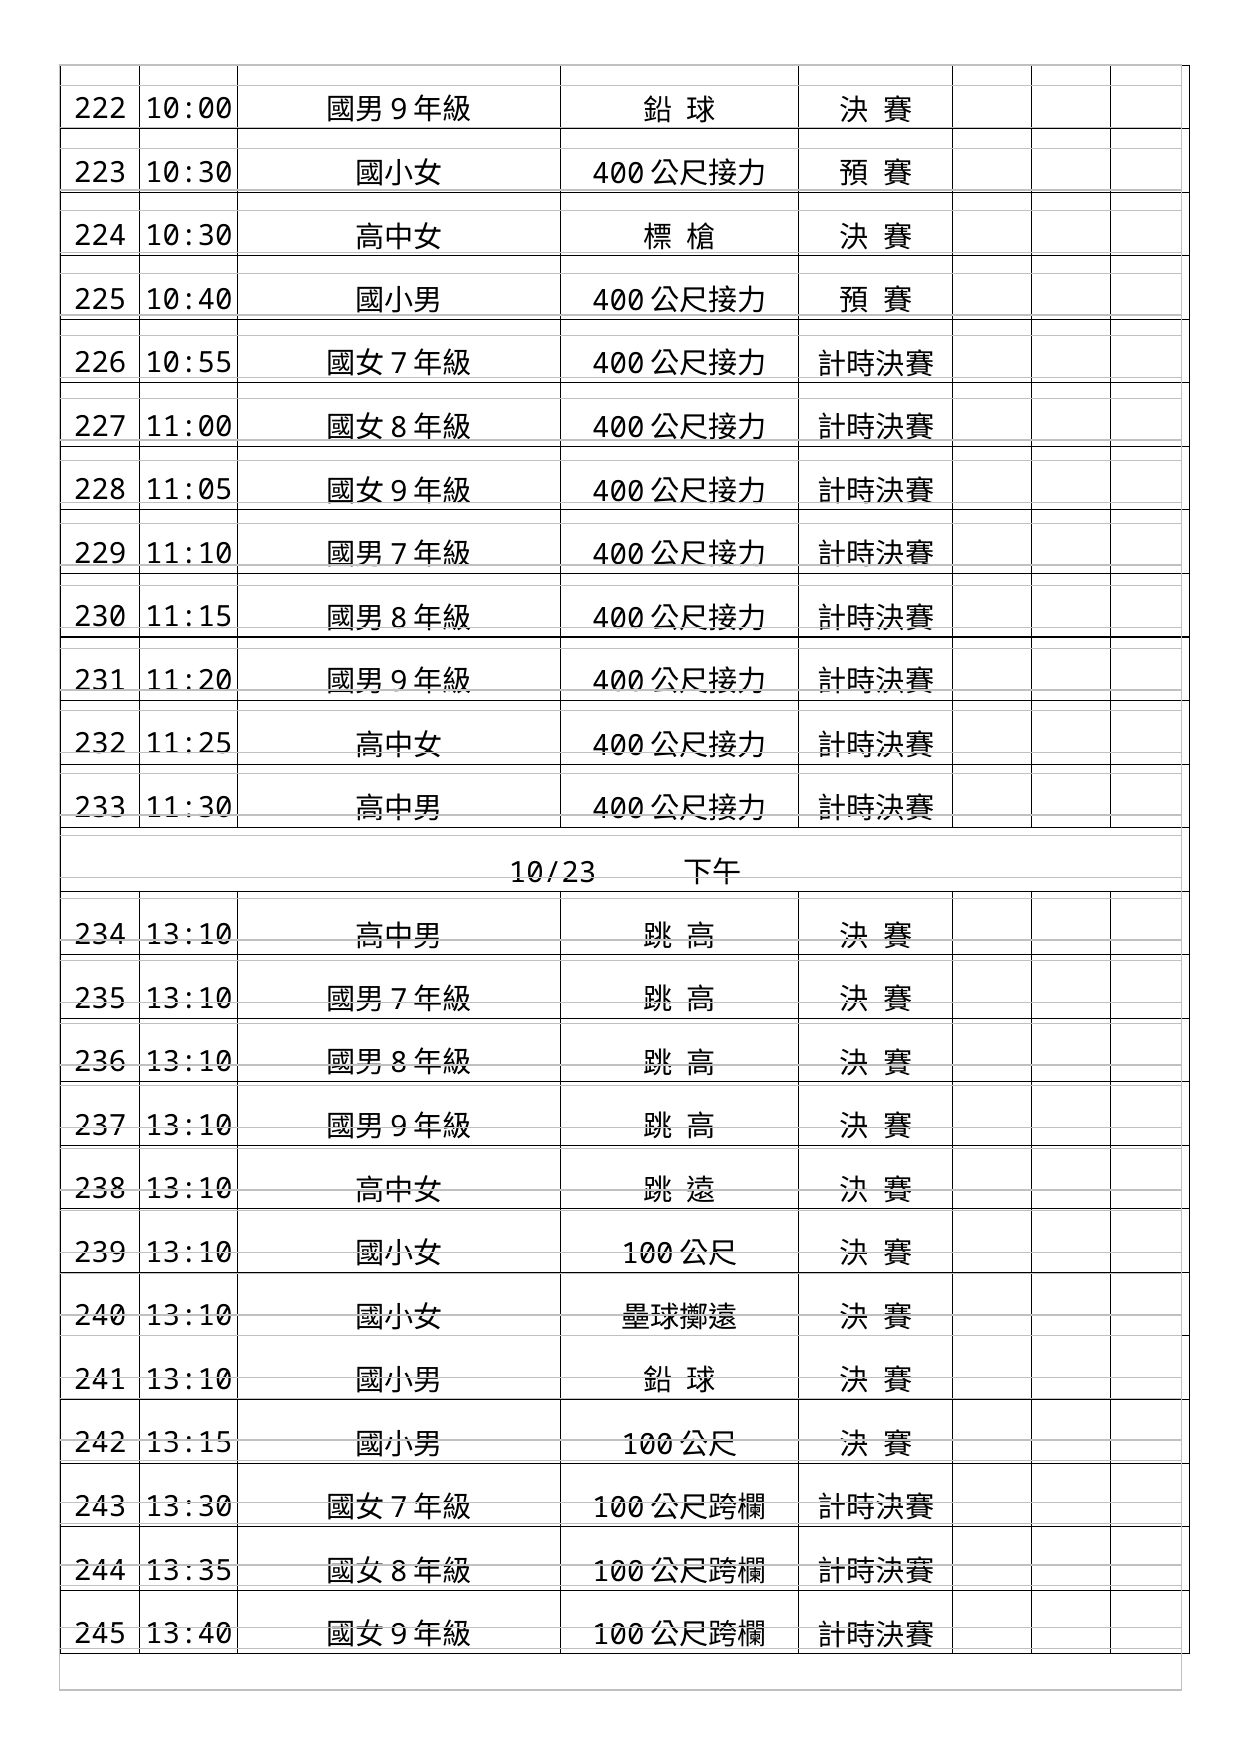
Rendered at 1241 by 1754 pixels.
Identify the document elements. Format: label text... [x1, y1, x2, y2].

table_cell 高中女 [238, 211, 560, 252]
table_cell [1182, 1527, 1189, 1589]
table_cell 國小女 [360, 1306, 380, 1314]
table_cell [1182, 892, 1189, 954]
table_cell [1111, 961, 1181, 1002]
table_cell 計時決賽 [799, 399, 952, 439]
table_cell [1111, 66, 1181, 85]
table_cell 國女8年級 [238, 399, 560, 439]
table_cell 高中女 [400, 738, 408, 746]
table_cell [953, 211, 1031, 252]
table_cell [953, 638, 1031, 648]
table_cell [140, 691, 237, 700]
table_cell 240 [61, 1274, 139, 1314]
table_cell 400公尺接力 [561, 701, 798, 710]
table_cell [1111, 899, 1181, 939]
table_cell 決 賽 [799, 1066, 952, 1081]
table_cell 國小女 [238, 1211, 560, 1252]
table_cell [953, 649, 1031, 689]
table_cell [1111, 211, 1181, 252]
table_cell [953, 899, 1031, 939]
table_cell 計時決賽 [799, 1566, 952, 1585]
table_cell 國男7年級 [331, 988, 351, 1002]
table_cell [953, 1503, 1031, 1523]
table_cell [561, 628, 798, 636]
table_cell 跳 遠 [561, 1149, 798, 1189]
table_cell [238, 320, 560, 335]
table_cell [799, 320, 952, 335]
table_cell [953, 383, 1031, 398]
table_cell [1032, 503, 1110, 509]
table_cell [1111, 447, 1181, 460]
table_cell [1032, 461, 1110, 502]
table_cell [953, 941, 1031, 954]
table_cell 13:10 [140, 1086, 237, 1127]
table_cell 11:25 [140, 711, 237, 752]
table_cell [561, 503, 798, 509]
table_cell 10:00 [140, 86, 237, 127]
table_cell [1182, 1209, 1189, 1272]
table_cell 國男9年級 [331, 1115, 351, 1127]
table_cell 國男9年級 [238, 86, 560, 127]
table_cell [61, 256, 139, 273]
table_cell 計時決賽 [799, 1591, 952, 1627]
table_cell [561, 193, 798, 210]
table_cell [238, 383, 560, 398]
table_cell 決 賽 [799, 1253, 952, 1272]
table_cell 國小女 [238, 1253, 560, 1272]
table_cell [953, 774, 1031, 814]
table_cell 233 [61, 774, 139, 814]
table_cell 高中男 [238, 765, 560, 773]
table_cell [953, 524, 1031, 564]
table_cell [1032, 955, 1110, 960]
table_cell [1111, 1191, 1181, 1208]
table_cell [1032, 899, 1110, 939]
table_cell [1032, 1591, 1110, 1627]
table_cell 10:30 [140, 149, 237, 189]
table_cell 226 [61, 336, 139, 377]
table_cell 國女9年級 [331, 1628, 351, 1643]
table_cell [1032, 399, 1110, 439]
table_cell [1111, 753, 1181, 763]
table_cell [1111, 86, 1181, 127]
table_cell 國女7年級 [331, 1503, 351, 1516]
table_cell 13:10 [140, 1316, 237, 1335]
table_cell 100公尺 [561, 1253, 798, 1272]
table_cell 國小女 [238, 1316, 560, 1335]
table_cell 239 [61, 1211, 139, 1252]
table_cell 13:40 [140, 1591, 237, 1627]
table_cell [1032, 765, 1110, 773]
table_cell [953, 256, 1031, 273]
table_cell 國小男 [360, 1441, 380, 1453]
table_cell 13:30 [140, 1464, 237, 1502]
table_cell [953, 336, 1031, 377]
table_cell [953, 765, 1031, 773]
table_cell 跳 高 [561, 955, 798, 960]
table_cell [140, 256, 237, 273]
table_cell 跳 高 [561, 941, 798, 954]
table_cell 10:55 [140, 336, 237, 377]
table_cell [238, 447, 560, 460]
table_cell [1032, 256, 1110, 273]
table_cell [1182, 701, 1189, 763]
table_cell 計時決賽 [799, 1628, 952, 1648]
table_cell [953, 1019, 1031, 1023]
table_cell [1032, 1149, 1110, 1189]
table_cell 400公尺接力 [561, 586, 798, 627]
table_cell [953, 320, 1031, 335]
table_cell [1032, 1019, 1110, 1023]
table_cell 235 [61, 955, 139, 960]
table_cell 決 賽 [799, 1149, 952, 1189]
table_cell [1032, 1066, 1110, 1081]
table_cell [1032, 1649, 1110, 1653]
table_cell 229 [61, 524, 139, 564]
table_cell 國小男 [238, 274, 560, 314]
table_cell [1111, 378, 1181, 382]
table_cell 13:10 [140, 1253, 237, 1272]
table_cell 13:35 [140, 1527, 237, 1564]
table_cell [953, 753, 1031, 763]
table_cell [1111, 503, 1181, 509]
table_cell [953, 503, 1031, 509]
table_cell 235 [61, 1003, 139, 1018]
table_cell [953, 1066, 1031, 1081]
table_cell [1032, 1211, 1110, 1252]
table_cell [140, 566, 237, 573]
table_cell 計時決賽 [799, 765, 952, 773]
table_cell [238, 256, 560, 273]
table_cell [799, 256, 952, 273]
table_cell [1032, 816, 1110, 827]
table_cell 高中女 [238, 753, 560, 763]
table_cell 13:40 [140, 1628, 237, 1648]
table_cell 13:10 [140, 892, 237, 898]
table_cell 國男9年級 [331, 1128, 351, 1135]
table_cell 13:10 [140, 899, 237, 939]
table_cell [561, 378, 798, 382]
table_cell 決 賽 [799, 1211, 952, 1252]
table_cell 237 [61, 1086, 139, 1127]
table_cell [1111, 320, 1181, 335]
table_cell [799, 638, 952, 648]
table_cell [1182, 955, 1189, 1018]
table_cell 236 [61, 1066, 139, 1081]
table_cell 國小女 [360, 1253, 380, 1262]
table_cell [953, 711, 1031, 752]
table_cell 決 賽 [799, 1336, 952, 1377]
table_cell [1032, 774, 1110, 814]
table_cell [953, 129, 1031, 148]
table_cell [1182, 1336, 1189, 1399]
table_cell [561, 129, 798, 148]
table_cell [799, 193, 952, 210]
table_cell [1032, 1503, 1110, 1523]
table_cell [953, 961, 1031, 1002]
table_cell [1182, 1273, 1189, 1335]
table_cell 壘球擲遠 [561, 1274, 798, 1314]
table_cell [61, 574, 139, 585]
table_cell [953, 447, 1031, 460]
table_cell [953, 628, 1031, 636]
table_cell [1182, 383, 1189, 446]
table_cell 鉛 球 [561, 1378, 798, 1398]
table_cell [1111, 1086, 1181, 1127]
table_cell 決 賽 [799, 961, 952, 1002]
table_cell [953, 1527, 1031, 1564]
table_cell [799, 691, 952, 700]
table_cell [1182, 193, 1189, 255]
table_cell [1032, 1086, 1110, 1127]
table_cell [1111, 510, 1181, 523]
table_cell 決 賽 [799, 1019, 952, 1023]
table_cell [1111, 574, 1181, 585]
table_cell [1111, 1336, 1181, 1377]
table_cell [1032, 1024, 1110, 1064]
table_cell 計時決賽 [799, 336, 952, 377]
table_cell 242 [61, 1400, 139, 1439]
table_cell 13:15 [140, 1400, 237, 1439]
table_cell 計時決賽 [799, 774, 952, 814]
table_cell 跳 高 [561, 1086, 798, 1127]
table_cell 11:20 [140, 649, 237, 689]
table_cell 國女7年級 [238, 1503, 560, 1523]
table_cell [1182, 510, 1189, 573]
table_cell [1111, 441, 1181, 446]
table_cell [953, 1316, 1031, 1335]
table_cell 400公尺接力 [561, 753, 798, 763]
table_cell 國男8年級 [238, 1066, 560, 1081]
table_cell [953, 66, 1031, 85]
table_cell 跳 高 [561, 1128, 798, 1145]
table_cell 壘球擲遠 [561, 1316, 798, 1335]
table_cell 鉛 球 [561, 1336, 798, 1377]
table_cell [1111, 1024, 1181, 1064]
table_cell 決 賽 [799, 892, 952, 898]
table_cell [799, 510, 952, 523]
table_cell 國男8年級 [238, 586, 560, 627]
table_cell [1111, 649, 1181, 689]
table_cell [1032, 1336, 1110, 1377]
table_cell [1032, 378, 1110, 382]
table_cell [1182, 1082, 1189, 1145]
table_cell 高中男 [238, 816, 560, 827]
table_cell 決 賽 [799, 1191, 952, 1208]
table_cell 13:10 [140, 1024, 237, 1064]
table_cell [1111, 774, 1181, 814]
table_cell [953, 1128, 1031, 1145]
table_cell [61, 383, 139, 398]
table_cell 高中男 [238, 899, 560, 939]
table_cell [1032, 566, 1110, 573]
table_cell [1111, 816, 1181, 827]
table_cell [799, 129, 952, 148]
table_cell 跳 高 [561, 1003, 798, 1018]
table_cell 235 [61, 961, 139, 1002]
table_cell 224 [61, 211, 139, 252]
table_cell 10/23 下午 [61, 828, 1181, 835]
table_cell 222 [61, 86, 139, 127]
table_cell [1111, 461, 1181, 502]
table_cell 13:10 [140, 1128, 237, 1145]
table_cell [1182, 638, 1189, 700]
table_cell [1111, 193, 1181, 210]
table_cell 11:25 [140, 701, 237, 710]
table_cell 243 [61, 1464, 139, 1502]
table_cell [561, 441, 798, 446]
table_cell [238, 503, 560, 509]
table_cell 230 [61, 586, 139, 627]
table_cell [1032, 1316, 1110, 1335]
table_cell [1111, 1464, 1181, 1502]
table_cell [140, 193, 237, 210]
table_cell 239 [61, 1253, 139, 1272]
table_cell [1182, 447, 1189, 509]
table_cell 11:30 [140, 774, 237, 814]
table_cell 計時決賽 [799, 586, 952, 627]
table_cell [140, 441, 237, 446]
table_cell 跳 高 [561, 899, 798, 939]
table_cell 國小男 [238, 1441, 560, 1460]
table_cell 預 賽 [799, 274, 952, 314]
table_cell [799, 378, 952, 382]
table_cell [1032, 892, 1110, 898]
table_cell 10/23 下午 [61, 836, 1181, 877]
table_cell 鉛 球 [561, 86, 798, 127]
table_cell 13:30 [140, 1503, 237, 1523]
table_cell [140, 503, 237, 509]
table_cell [1182, 765, 1189, 827]
table_cell [1032, 129, 1110, 148]
table_cell 國男7年級 [238, 961, 560, 1002]
table_cell [1032, 1274, 1110, 1314]
table_cell 238 [61, 1149, 139, 1189]
table_cell 13:35 [140, 1566, 237, 1585]
table_cell 預 賽 [799, 149, 952, 189]
table_cell 高中女 [238, 711, 560, 752]
table_cell 234 [61, 941, 139, 954]
table_cell 高中女 [422, 740, 433, 749]
table_cell 100公尺跨欄 [561, 1503, 798, 1523]
table_cell 計時決賽 [799, 1527, 952, 1564]
table_cell [1111, 1503, 1181, 1523]
table_cell [1032, 66, 1110, 85]
table_cell 13:10 [140, 961, 237, 1002]
table_cell 400公尺接力 [561, 816, 798, 827]
table_cell [953, 1274, 1031, 1314]
table_cell [238, 193, 560, 210]
table_cell 236 [61, 1024, 139, 1064]
table_cell 計時決賽 [857, 799, 868, 808]
table_cell 400公尺接力 [561, 711, 798, 752]
table_cell [1032, 1253, 1110, 1272]
table_cell 高中女 [360, 746, 379, 752]
table_cell [140, 628, 237, 636]
table_cell [561, 320, 798, 335]
table_cell 國女7年級 [238, 1464, 560, 1502]
table_cell [1111, 1019, 1181, 1023]
table_cell [1032, 628, 1110, 636]
table_cell 計時決賽 [857, 736, 868, 745]
table_cell [1032, 447, 1110, 460]
table_cell 242 [61, 1441, 139, 1460]
table_cell 11:15 [140, 586, 237, 627]
table_cell [1182, 256, 1189, 319]
table_cell [1032, 711, 1110, 752]
table_cell [1111, 399, 1181, 439]
table_cell 225 [61, 274, 139, 314]
table_cell 計時決賽 [799, 1649, 952, 1653]
table_cell [953, 892, 1031, 898]
table_cell 計時決賽 [799, 649, 952, 689]
table_cell 跳 高 [561, 961, 798, 1002]
table_cell [1111, 1316, 1181, 1335]
table_cell [1111, 1591, 1181, 1627]
table_cell [140, 320, 237, 335]
table_cell 100公尺 [561, 1400, 798, 1439]
table_cell [1111, 691, 1181, 700]
table_cell [799, 574, 952, 585]
table_cell [140, 574, 237, 585]
table_cell [1111, 941, 1181, 954]
table_cell 100公尺跨欄 [561, 1591, 798, 1627]
table_cell 高中男 [389, 929, 397, 937]
table_cell 國男8年級 [331, 1051, 351, 1064]
table_cell [953, 691, 1031, 700]
table_cell [1111, 274, 1181, 314]
table_cell 國女8年級 [238, 1566, 560, 1585]
table_cell 國小男 [238, 1336, 560, 1377]
table_cell [1032, 524, 1110, 564]
table_cell 13:10 [140, 1003, 237, 1018]
table_cell [953, 955, 1031, 960]
table_cell [238, 129, 560, 148]
table_cell [953, 1211, 1031, 1252]
table_cell [953, 378, 1031, 382]
table_cell 400公尺接力 [747, 739, 761, 752]
table_cell 245 [61, 1649, 139, 1653]
table_cell 13:10 [140, 955, 237, 960]
table_cell 243 [61, 1503, 139, 1523]
table_cell 高中男 [400, 929, 408, 937]
table_cell [238, 628, 560, 636]
table_cell 高中女 [389, 738, 397, 746]
table_cell 13:10 [140, 1378, 237, 1398]
table_cell [1032, 691, 1110, 700]
table_cell 決 賽 [799, 1441, 952, 1460]
table_cell [238, 510, 560, 523]
table_cell [1111, 1274, 1181, 1314]
table_cell [953, 1253, 1031, 1272]
table_cell [61, 378, 139, 382]
table_cell 232 [61, 711, 139, 752]
table_cell [561, 510, 798, 523]
table_cell 國男9年級 [238, 649, 560, 689]
table_cell 223 [61, 149, 139, 189]
table_cell 400公尺接力 [561, 524, 798, 564]
table_cell 高中男 [400, 801, 408, 809]
table_cell [1111, 1128, 1181, 1145]
table_cell 國小男 [238, 1378, 560, 1398]
table_cell [561, 574, 798, 585]
table_cell [61, 320, 139, 335]
table_cell [1032, 383, 1110, 398]
table_cell [953, 1464, 1031, 1502]
table_cell 10:30 [140, 211, 237, 252]
table_cell [1111, 1149, 1181, 1189]
table_cell 234 [61, 892, 139, 898]
table_cell 241 [61, 1336, 139, 1377]
table_cell [1182, 1464, 1189, 1526]
table_cell 決 賽 [799, 211, 952, 252]
table_cell 國女8年級 [331, 1566, 351, 1580]
table_cell 234 [112, 926, 119, 937]
table_cell 國男9年級 [238, 1086, 560, 1127]
table_cell 13:10 [140, 1149, 237, 1189]
table_cell [140, 510, 237, 523]
table_cell 國女7年級 [238, 336, 560, 377]
table_cell [1032, 336, 1110, 377]
table_cell [238, 378, 560, 382]
table_cell 244 [61, 1527, 139, 1564]
table_cell 10/23 下午 [1182, 828, 1189, 891]
table_cell [1032, 1628, 1110, 1648]
table_cell 100公尺跨欄 [561, 1566, 798, 1585]
table_cell [1032, 211, 1110, 252]
table_cell [61, 441, 139, 446]
table_cell 13:10 [140, 941, 237, 954]
table_cell [1032, 941, 1110, 954]
table_cell 234 [61, 899, 139, 939]
table_cell [140, 66, 237, 85]
table_cell [953, 399, 1031, 439]
table_cell [799, 66, 952, 85]
table_cell 13:15 [140, 1441, 237, 1460]
table_cell [953, 1149, 1031, 1189]
table_cell 決 賽 [799, 1003, 952, 1018]
table_cell 100公尺跨欄 [561, 1464, 798, 1502]
table_cell [1032, 274, 1110, 314]
table_cell 決 賽 [799, 1274, 952, 1314]
table_cell 100公尺跨欄 [561, 1527, 798, 1564]
table_cell [238, 566, 560, 573]
table_cell [1032, 1003, 1110, 1018]
table_cell 計時決賽 [799, 1464, 952, 1502]
table_cell [1032, 1441, 1110, 1460]
table_cell 國男8年級 [331, 1066, 351, 1071]
table_cell 國男8年級 [238, 1019, 560, 1023]
table_cell 232 [61, 701, 139, 710]
table_cell [953, 586, 1031, 627]
table_cell [1032, 149, 1110, 189]
table_cell [1032, 86, 1110, 127]
table_cell 決 賽 [799, 1086, 952, 1127]
table_cell 跳 高 [561, 1024, 798, 1064]
table_cell [953, 510, 1031, 523]
table_cell 跳 高 [561, 1019, 798, 1023]
table_cell [61, 510, 139, 523]
table_cell 決 賽 [799, 1024, 952, 1064]
table_cell [953, 1086, 1031, 1127]
table_cell 11:05 [140, 461, 237, 502]
table_cell 228 [61, 461, 139, 502]
table_cell [561, 691, 798, 700]
table_cell 11:25 [140, 753, 237, 763]
table_cell [1032, 1400, 1110, 1439]
table_cell [140, 129, 237, 148]
table_cell [953, 461, 1031, 502]
table_cell [61, 691, 139, 700]
table_cell [561, 256, 798, 273]
table_cell 13:10 [140, 1274, 237, 1314]
table_cell [561, 566, 798, 573]
table_cell [953, 1628, 1031, 1648]
table_cell [1182, 1591, 1189, 1653]
table_cell [1182, 66, 1189, 128]
table_cell [799, 628, 952, 636]
table_cell 13:10 [140, 1019, 237, 1023]
table_cell [1032, 586, 1110, 627]
table_cell 400公尺接力 [748, 802, 761, 814]
table_cell [1111, 765, 1181, 773]
table_cell [1032, 1464, 1110, 1502]
table_cell [61, 447, 139, 460]
table_cell 決 賽 [799, 941, 952, 954]
table_cell [238, 66, 560, 85]
table_cell [799, 447, 952, 460]
table_cell 10/23 下午 [61, 878, 1181, 891]
table_cell [1111, 524, 1181, 564]
table_cell 400公尺接力 [561, 461, 798, 502]
table_cell [1111, 336, 1181, 377]
table_cell 11:10 [140, 524, 237, 564]
table_cell 高中男 [238, 892, 560, 898]
table_cell [1111, 892, 1181, 898]
table_cell 國小男 [238, 1400, 560, 1439]
table_cell 232 [61, 753, 139, 763]
table_cell [799, 441, 952, 446]
table_cell [1032, 574, 1110, 585]
table_cell 239 [112, 1243, 121, 1252]
table_cell 400公尺接力 [561, 399, 798, 439]
table_cell [1182, 1146, 1189, 1208]
table_cell [61, 66, 139, 85]
table_cell [1182, 1400, 1189, 1462]
table_cell [1032, 320, 1110, 335]
table_cell 400公尺接力 [561, 649, 798, 689]
table_cell [61, 638, 139, 648]
table_cell [953, 1591, 1031, 1627]
table_cell [1111, 256, 1181, 273]
table_cell 240 [61, 1316, 139, 1335]
table_cell [238, 638, 560, 648]
table_cell 高中男 [238, 941, 560, 954]
table_cell [1111, 1649, 1181, 1653]
table_cell 11:30 [140, 765, 237, 773]
table_cell [1111, 1400, 1181, 1439]
table_cell [953, 1441, 1031, 1460]
table_cell [953, 1336, 1031, 1377]
table_cell 236 [61, 1019, 139, 1023]
table_cell [953, 274, 1031, 314]
table_cell [1032, 638, 1110, 648]
table_cell 標 槍 [561, 211, 798, 252]
table_cell 計時決賽 [799, 753, 952, 763]
table_cell 245 [61, 1591, 139, 1627]
table_cell 233 [61, 765, 139, 773]
table_cell 國女7年級 [331, 1496, 351, 1502]
table_cell 計時決賽 [799, 711, 952, 752]
table_cell 國男7年級 [238, 955, 560, 960]
table_cell [1032, 649, 1110, 689]
table_cell 10:40 [140, 274, 237, 314]
table_cell 13:10 [140, 1066, 237, 1081]
table_cell [140, 638, 237, 648]
table_cell [238, 441, 560, 446]
table_cell 233 [61, 816, 139, 827]
table_cell [561, 66, 798, 85]
table_cell 跳 高 [561, 1066, 798, 1081]
table_cell 計時決賽 [799, 524, 952, 564]
table_cell 跳 遠 [561, 1191, 798, 1208]
table_cell [1032, 1128, 1110, 1145]
table_cell 13:10 [140, 1336, 237, 1377]
table_cell [1032, 1191, 1110, 1208]
table_cell 決 賽 [799, 86, 952, 127]
table_cell [953, 1191, 1031, 1208]
table_cell 國女9年級 [238, 461, 560, 502]
table_cell [953, 1400, 1031, 1439]
table_cell 高中男 [360, 809, 379, 814]
table_cell 100公尺跨欄 [561, 1628, 798, 1648]
table_cell [953, 1024, 1031, 1064]
table_cell [61, 566, 139, 573]
table_cell 國小女 [360, 1316, 380, 1326]
table_cell 11:00 [140, 399, 237, 439]
table_cell [1111, 383, 1181, 398]
table_cell [1111, 628, 1181, 636]
table_cell [1111, 566, 1181, 573]
table_cell 400公尺接力 [561, 336, 798, 377]
table_cell [953, 86, 1031, 127]
table_cell 244 [61, 1566, 139, 1585]
table_cell 決 賽 [799, 1128, 952, 1145]
table_cell 國男7年級 [238, 524, 560, 564]
table_cell 13:40 [140, 1649, 237, 1653]
table_cell [1182, 1019, 1189, 1081]
table_cell 國男9年級 [238, 1128, 560, 1145]
table_cell [561, 638, 798, 648]
table_cell 決 賽 [799, 899, 952, 939]
table_cell 國女9年級 [238, 1628, 560, 1648]
table_cell 計時決賽 [799, 701, 952, 710]
table_cell [61, 503, 139, 509]
table_cell 國小男 [360, 1433, 380, 1439]
table_cell 國男8年級 [238, 1024, 560, 1064]
table_cell [953, 1378, 1031, 1398]
table_cell 400公尺接力 [561, 765, 798, 773]
table_cell [1111, 701, 1181, 710]
table_cell 國女8年級 [238, 1527, 560, 1564]
table_cell [1032, 1527, 1110, 1564]
table_cell [1032, 441, 1110, 446]
table_cell 13:10 [140, 1191, 237, 1208]
table_cell [561, 447, 798, 460]
table_cell 國小男 [360, 1369, 380, 1377]
table_cell 400公尺接力 [561, 274, 798, 314]
table_cell [1182, 129, 1189, 192]
table_cell 高中男 [389, 801, 397, 809]
table_cell 245 [61, 1628, 139, 1648]
table_cell 國男7年級 [238, 1003, 560, 1018]
table_cell [953, 441, 1031, 446]
table_cell 高中女 [238, 1191, 560, 1208]
table_cell [1111, 711, 1181, 752]
table_cell [1111, 1211, 1181, 1252]
table_cell 決 賽 [799, 1378, 952, 1398]
table_cell [1111, 1527, 1181, 1564]
table_cell [1111, 1628, 1181, 1648]
table_cell 237 [61, 1128, 139, 1145]
table_cell 國男7年級 [331, 1003, 351, 1008]
table_cell [1032, 510, 1110, 523]
table_cell 決 賽 [799, 1316, 952, 1335]
table_cell 238 [61, 1191, 139, 1208]
table_cell [238, 691, 560, 700]
table_cell [1111, 1378, 1181, 1398]
table_cell 13:10 [140, 1211, 237, 1252]
table_cell 國小女 [238, 1274, 560, 1314]
table_cell [1032, 1566, 1110, 1585]
table_cell [799, 503, 952, 509]
table_cell [1032, 753, 1110, 763]
table_cell [953, 566, 1031, 573]
table_cell [799, 566, 952, 573]
table_cell 計時決賽 [799, 461, 952, 502]
table_cell 100公尺跨欄 [561, 1649, 798, 1653]
table_cell [953, 574, 1031, 585]
table_cell 國小男 [360, 1378, 380, 1389]
table_cell [1182, 574, 1189, 636]
table_cell [61, 193, 139, 210]
table_cell [1111, 955, 1181, 960]
table_cell [1032, 961, 1110, 1002]
table_cell [140, 383, 237, 398]
table_cell 高中男 [238, 774, 560, 814]
table_cell [1111, 638, 1181, 648]
table_cell 100公尺 [561, 1211, 798, 1252]
table_cell [953, 1566, 1031, 1585]
table_cell [1032, 1378, 1110, 1398]
table_cell 400公尺接力 [561, 149, 798, 189]
table_cell [799, 383, 952, 398]
table_cell [1111, 1566, 1181, 1585]
table_cell [953, 1649, 1031, 1653]
table_cell 241 [61, 1378, 139, 1398]
table_cell [953, 149, 1031, 189]
table_cell [61, 628, 139, 636]
table_cell 國小女 [238, 149, 560, 189]
table_cell [1111, 149, 1181, 189]
table_cell 11:30 [140, 816, 237, 827]
table_cell 100公尺 [561, 1441, 798, 1460]
table_cell 國女9年級 [238, 1591, 560, 1627]
table_cell [561, 383, 798, 398]
table_cell [1182, 320, 1189, 382]
table_cell [1032, 193, 1110, 210]
table_cell [1111, 1253, 1181, 1272]
table_cell 決 賽 [799, 955, 952, 960]
table_cell [953, 701, 1031, 710]
table_cell 計時決賽 [799, 816, 952, 827]
table_cell [1111, 1003, 1181, 1018]
table_cell 跳 高 [561, 892, 798, 898]
table_cell 高中女 [238, 1149, 560, 1189]
table_cell [953, 193, 1031, 210]
table_cell [1111, 586, 1181, 627]
table_cell [140, 447, 237, 460]
table_cell 國小女 [360, 1242, 380, 1252]
table_cell [1111, 1066, 1181, 1081]
table_cell [1032, 701, 1110, 710]
table_cell [1111, 129, 1181, 148]
table_cell [1111, 1441, 1181, 1460]
table_cell [140, 378, 237, 382]
table_cell [238, 574, 560, 585]
table_cell 計時決賽 [799, 1503, 952, 1523]
table_cell 決 賽 [799, 1400, 952, 1439]
table_cell 231 [61, 649, 139, 689]
table_cell [61, 129, 139, 148]
table_cell 高中女 [238, 701, 560, 710]
table_cell [953, 816, 1031, 827]
table_cell 國女9年級 [238, 1649, 560, 1653]
table_cell 227 [61, 399, 139, 439]
table_cell 400公尺接力 [561, 774, 798, 814]
table_cell [953, 1003, 1031, 1018]
